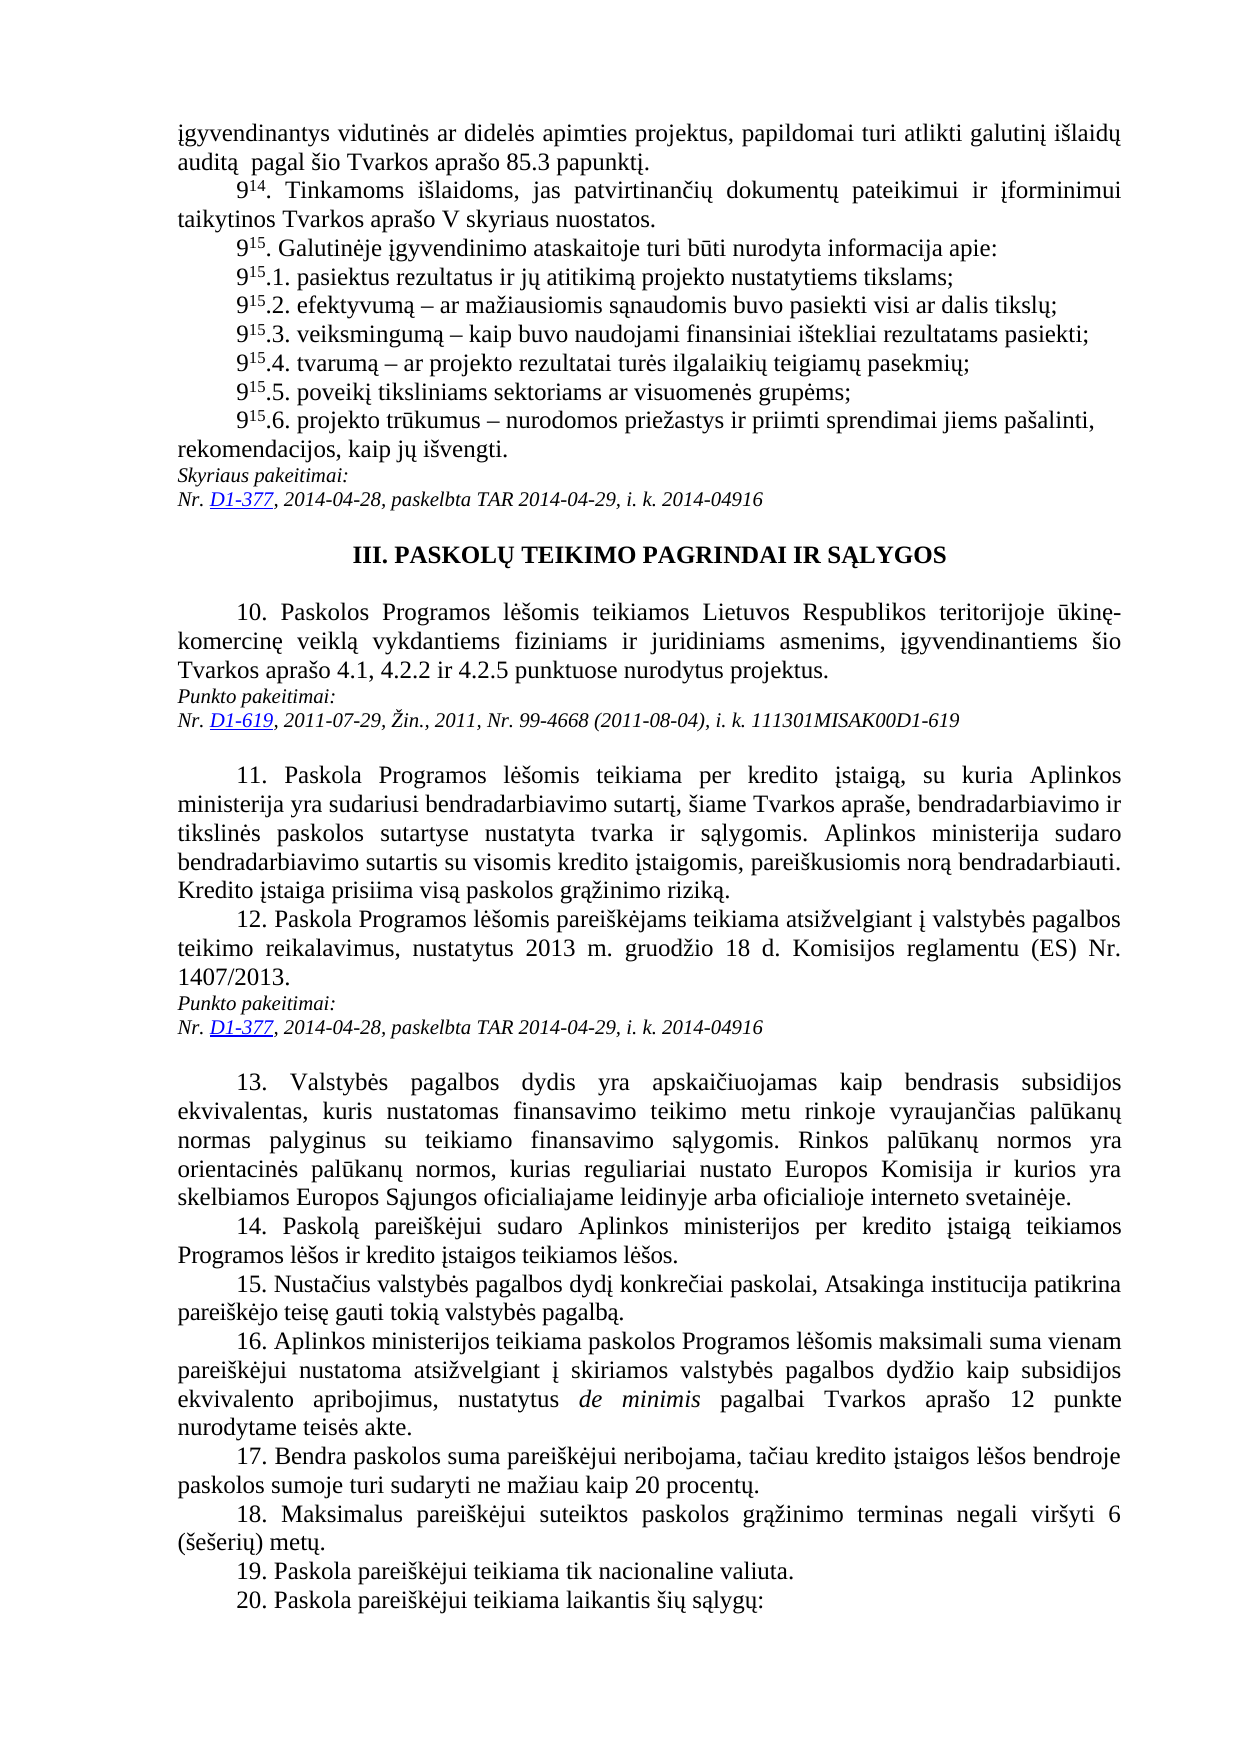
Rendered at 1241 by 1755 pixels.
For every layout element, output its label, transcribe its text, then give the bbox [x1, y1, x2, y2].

text 13. Valstybės pagalbos dydis yra apskaičiuojamas kaip bendrasis subsidijos ekvivalentas, kuris nustatomas finansavimo teikimo metu rinkoje vyraujančias palūkanų normas palyginus su teikiamo finansavimo sąlygomis. Rinkos palūkanų normos yra orientacinės palūkanų normos, kurias reguliariai nustato Europos Komisija ir kurios yra skelbiamos Europos Sąjungos oficialiajame leidinyje arba oficialioje interneto svetainėje. [177, 1067, 1122, 1211]
text 914. Tinkamoms išlaidoms, jas patvirtinančių dokumentų pateikimui ir įforminimui taikytinos Tvarkos aprašo V skyriaus nuostatos. [177, 176, 1122, 233]
text 16. Aplinkos ministerijos teikiama paskolos Programos lėšomis maksimali suma vienam pareiškėjui nustatoma atsižvelgiant į skiriamos valstybės pagalbos dydžio kaip subsidijos ekvivalento apribojimus, nustatytus de minimis pagalbai Tvarkos aprašo 12 punkte nurodytame teisės akte. [177, 1326, 1122, 1441]
text Nr. D1-377, 2014-04-28, paskelbta TAR 2014-04-29, i. k. 2014-04916 [177, 1015, 1122, 1039]
text 10. Paskolos Programos lėšomis teikiamos Lietuvos Respublikos teritorijoje ūkinę-komercinę veiklą vykdantiems fiziniams ir juridiniams asmenims, įgyvendinantiems šio Tvarkos aprašo 4.1, 4.2.2 ir 4.2.5 punktuose nurodytus projektus. [177, 597, 1122, 684]
text 18. Maksimalus pareiškėjui suteiktos paskolos grąžinimo terminas negali viršyti 6 (šešerių) metų. [177, 1499, 1122, 1556]
text Punkto pakeitimai: [177, 991, 1122, 1015]
text Skyriaus pakeitimai: [177, 463, 1122, 487]
text 19. Paskola pareiškėjui teikiama tik nacionaline valiuta. [177, 1556, 1122, 1585]
text 11. Paskola Programos lėšomis teikiama per kredito įstaigą, su kuria Aplinkos ministerija yra sudariusi bendradarbiavimo sutartį, šiame Tvarkos apraše, bendradarbiavimo ir tikslinės paskolos sutartyse nustatyta tvarka ir sąlygomis. Aplinkos ministerija sudaro bendradarbiavimo sutartis su visomis kredito įstaigomis, pareiškusiomis norą bendradarbiauti. Kredito įstaiga prisiima visą paskolos grąžinimo riziką. [177, 761, 1122, 904]
text 14. Paskolą pareiškėjui sudaro Aplinkos ministerijos per kredito įstaigą teikiamos Programos lėšos ir kredito įstaigos teikiamos lėšos. [177, 1211, 1122, 1269]
text 915.2. efektyvumą – ar mažiausiomis sąnaudomis buvo pasiekti visi ar dalis tikslų; [177, 291, 1122, 319]
text 915.3. veiksmingumą – kaip buvo naudojami finansiniai ištekliai rezultatams pasiekti; [177, 319, 1122, 348]
text 915.4. tvarumą – ar projekto rezultatai turės ilgalaikių teigiamų pasekmių; [177, 348, 1122, 377]
text 915. Galutinėje įgyvendinimo ataskaitoje turi būti nurodyta informacija apie: [177, 233, 1122, 262]
text 915.5. poveikį tiksliniams sektoriams ar visuomenės grupėms; [177, 377, 1122, 406]
text Nr. D1-377, 2014-04-28, paskelbta TAR 2014-04-29, i. k. 2014-04916 [177, 487, 1122, 511]
text 15. Nustačius valstybės pagalbos dydį konkrečiai paskolai, Atsakinga institucija patikrina pareiškėjo teisę gauti tokią valstybės pagalbą. [177, 1269, 1122, 1326]
text įgyvendinantys vidutinės ar didelės apimties projektus, papildomai turi atlikti galutinį išlaidų auditą pagal šio Tvarkos aprašo 85.3 papunktį. [177, 118, 1122, 176]
text 915.1. pasiektus rezultatus ir jų atitikimą projekto nustatytiems tikslams; [177, 262, 1122, 291]
text 17. Bendra paskolos suma pareiškėjui neribojama, tačiau kredito įstaigos lėšos bendroje paskolos sumoje turi sudaryti ne mažiau kaip 20 procentų. [177, 1441, 1122, 1499]
text III. PASKOLŲ TEIKIMO PAGRINDAI IR SĄLYGOS [177, 540, 1122, 569]
text 20. Paskola pareiškėjui teikiama laikantis šių sąlygų: [177, 1585, 1122, 1614]
text Punkto pakeitimai: [177, 684, 1122, 708]
text 915.6. projekto trūkumus – nurodomos priežastys ir priimti sprendimai jiems pašalinti, rekomendacijos, kaip jų išvengti. [177, 406, 1122, 463]
text 12. Paskola Programos lėšomis pareiškėjams teikiama atsižvelgiant į valstybės pagalbos teikimo reikalavimus, nustatytus 2013 m. gruodžio 18 d. Komisijos reglamentu (ES) Nr. 1407/2013. [177, 904, 1122, 991]
text Nr. D1-619, 2011-07-29, Žin., 2011, Nr. 99-4668 (2011-08-04), i. k. 111301MISAK00D1-619 [177, 708, 1122, 732]
